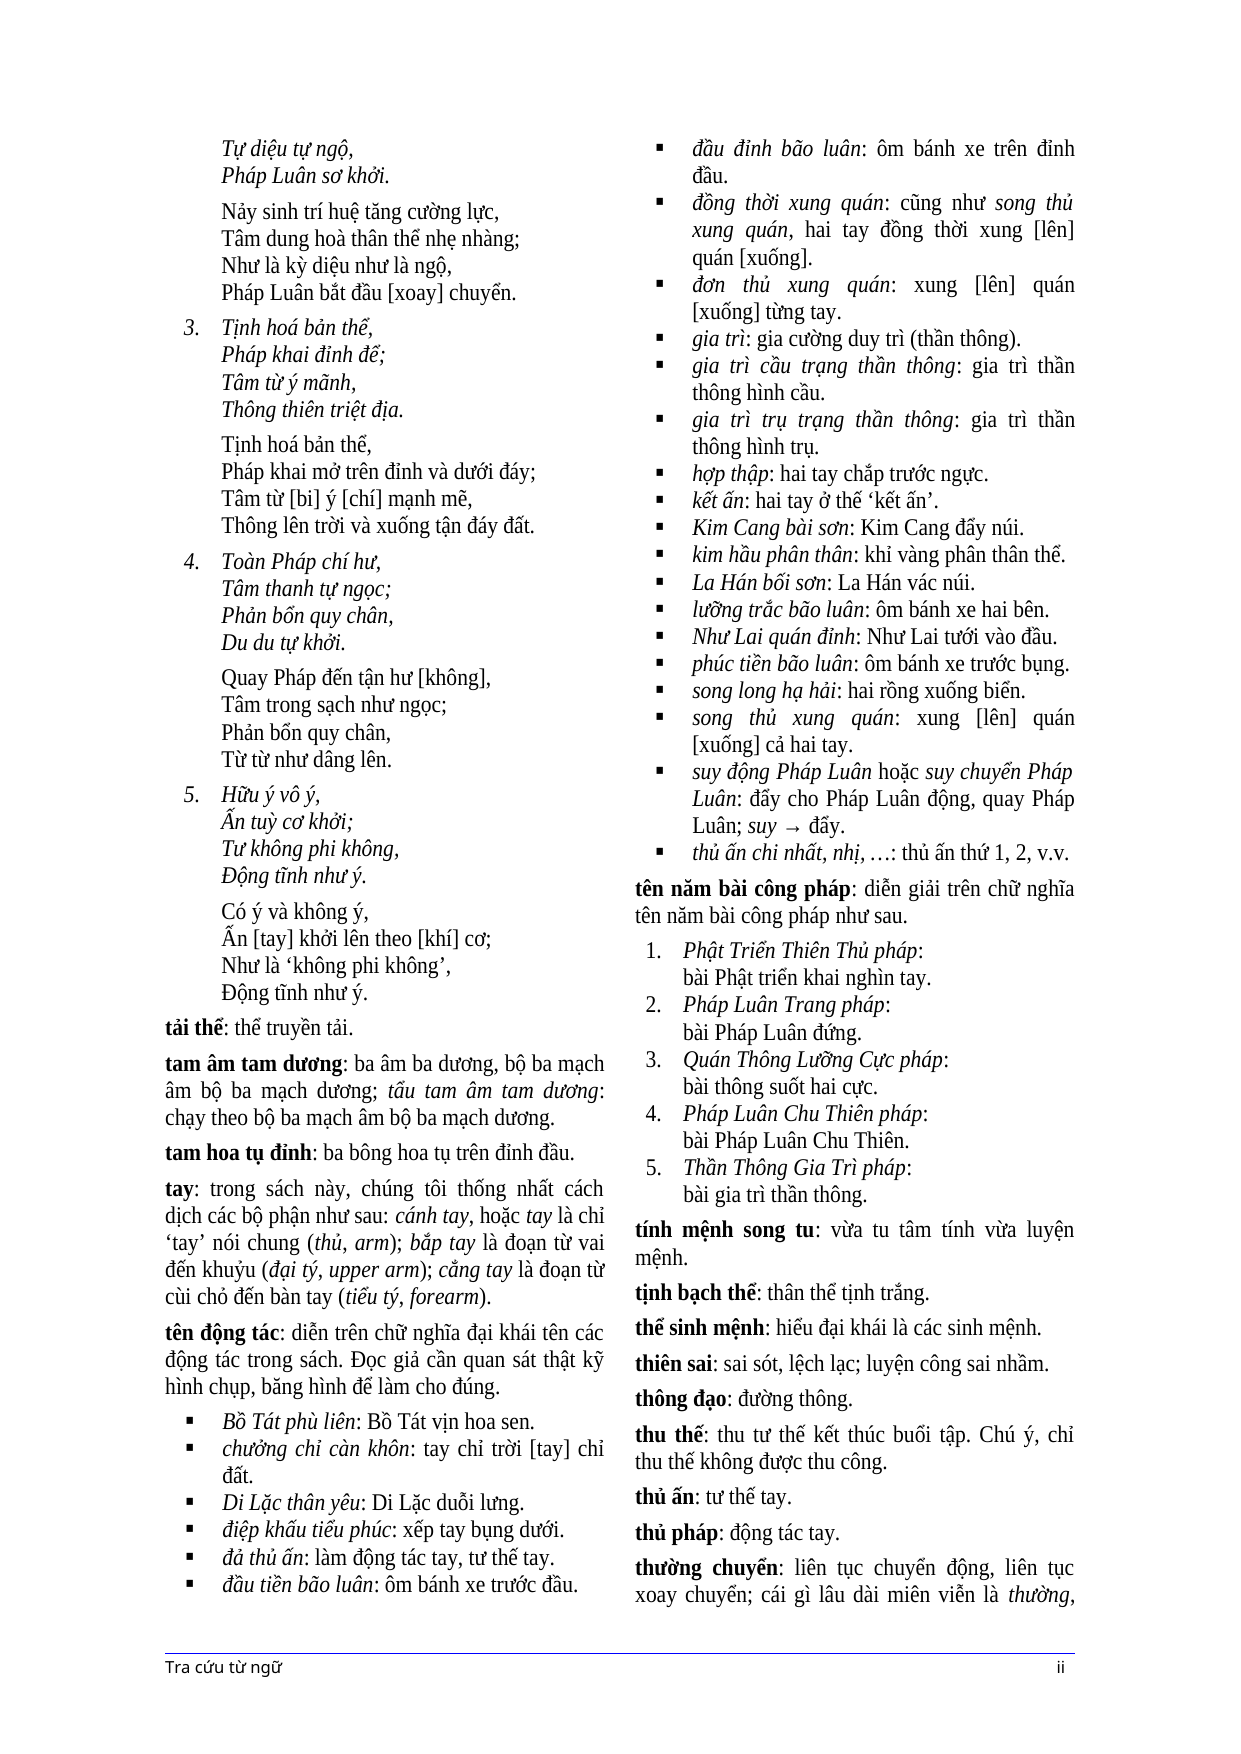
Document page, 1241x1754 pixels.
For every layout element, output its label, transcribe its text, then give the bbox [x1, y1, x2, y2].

text 5. Hữu ý vô ý, Ấn tuỳ cơ khởi; Tư không phi không, Động tĩnh như ý. [184, 781, 605, 889]
list gia trì: gia cường duy trì (thần thông). [654, 324, 1075, 352]
list đầu đỉnh bão luân: ôm bánh xe trên đỉnh đầu. [654, 135, 1075, 189]
text thông đạo: đường thông. [635, 1385, 1075, 1412]
list gia trì cầu trạng thần thông: gia trì thần thông hình cầu. [654, 352, 1075, 406]
list gia trì trụ trạng thần thông: gia trì thần thông hình trụ. [654, 406, 1075, 460]
list hợp thập: hai tay chắp trước ngực. [654, 460, 1075, 487]
list đầu tiền bão luân: ôm bánh xe trước đầu. [184, 1570, 605, 1597]
list đả thủ ấn: làm động tác tay, tư thế tay. [184, 1543, 605, 1570]
list chưởng chỉ càn khôn: tay chỉ trời [tay] chỉ đất. [184, 1435, 605, 1489]
list Thần Thông Gia Trì pháp: bài gia trì thần thông. [646, 1154, 1075, 1208]
text tính mệnh song tu: vừa tu tâm tính vừa luyện mệnh. [635, 1216, 1075, 1270]
text tam hoa tụ đỉnh: ba bông hoa tụ trên đỉnh đầu. [165, 1139, 605, 1166]
text thủ ấn: tư thế tay. [635, 1483, 1075, 1510]
list Quán Thông Lưỡng Cực pháp: bài thông suốt hai cực. [645, 1045, 1075, 1099]
text Có ý và không ý, Ấn [tay] khởi lên theo [khí] cơ; Như là ‘không phi không’, Động tĩnh như ý. [221, 897, 605, 1006]
text thể sinh mệnh: hiểu đại khái là các sinh mệnh. [635, 1314, 1075, 1341]
list Pháp Luân Chu Thiên pháp: bài Pháp Luân Chu Thiên. [645, 1099, 1075, 1154]
text Tịnh hoá bản thể, Pháp khai mở trên đỉnh và dưới đáy; Tâm từ [bi] ý [chí] mạnh mẽ, Thông lên trời và xuống tận đáy đất. [221, 431, 605, 539]
text 3. Tịnh hoá bản thể, Pháp khai đỉnh để; Tâm từ ý mãnh, Thông thiên triệt địa. [184, 314, 605, 422]
text thường chuyển: liên tục chuyển động, liên tục xoay chuyển; cái gì lâu dài miên viễn là thường, [635, 1554, 1075, 1608]
list Như Lai quán đỉnh: Như Lai tưới vào đầu. [654, 622, 1075, 649]
text Tự diệu tự ngộ, Pháp Luân sơ khởi. [184, 135, 605, 189]
text tên động tác: diễn trên chữ nghĩa đại khái tên các động tác trong sách. Đọc giả cần quan sát thật kỹ hình chụp, băng hình để làm cho đúng. [165, 1318, 605, 1399]
list suy động Pháp Luân hoặc suy chuyển Pháp Luân: đẩy cho Pháp Luân động, quay Pháp Luân; suy → đẩy. [654, 758, 1075, 839]
list điệp khấu tiểu phúc: xếp tay bụng dưới. [184, 1516, 605, 1543]
text Nảy sinh trí huệ tăng cường lực, Tâm dung hoà thân thể nhẹ nhàng; Như là kỳ diệu như là ngộ, Pháp Luân bắt đầu [xoay] chuyển. [221, 197, 605, 306]
text tải thể: thể truyền tải. [165, 1014, 605, 1041]
list Di Lặc thân yêu: Di Lặc duỗi lưng. [184, 1489, 605, 1516]
text tên năm bài công pháp: diễn giải trên chữ nghĩa tên năm bài công pháp như sau. [635, 874, 1075, 929]
list Bồ Tát phù liên: Bồ Tát vịn hoa sen. [184, 1408, 605, 1435]
text thiên sai: sai sót, lệch lạc; luyện công sai nhầm. [635, 1349, 1075, 1377]
text tam âm tam dương: ba âm ba dương, bộ ba mạch âm bộ ba mạch dương; tẩu tam âm tam dương: chạy theo bộ ba mạch âm bộ ba mạch dương. [165, 1049, 605, 1131]
list song long hạ hải: hai rồng xuống biển. [654, 677, 1075, 704]
text tịnh bạch thể: thân thể tịnh trắng. [635, 1279, 1075, 1306]
text thu thế: thu tư thế kết thúc buổi tập. Chú ý, chỉ thu thế không được thu công. [635, 1420, 1075, 1474]
list Kim Cang bài sơn: Kim Cang đẩy núi. [654, 514, 1075, 541]
list Phật Triển Thiên Thủ pháp: bài Phật triển khai nghìn tay. [645, 937, 1075, 991]
list kim hầu phân thân: khỉ vàng phân thân thể. [654, 541, 1075, 568]
text tay: trong sách này, chúng tôi thống nhất cách dịch các bộ phận như sau: cánh tay, hoặc tay là chỉ ‘tay’ nói chung (thủ, arm); bắp tay là đoạn từ vai đến khuỷu (đại tý, upper arm); cẳng tay là đoạn từ cùi chỏ đến bàn tay (tiểu tý, forearm). [165, 1174, 605, 1310]
list phúc tiền bão luân: ôm bánh xe trước bụng. [654, 649, 1075, 677]
list La Hán bối sơn: La Hán vác núi. [654, 568, 1075, 595]
list song thủ xung quán: xung [lên] quán [xuống] cả hai tay. [654, 704, 1075, 758]
list đơn thủ xung quán: xung [lên] quán [xuống] từng tay. [654, 270, 1075, 324]
list đồng thời xung quán: cũng như song thủ xung quán, hai tay đồng thời xung [lên] quán [xuống]. [654, 189, 1075, 270]
list thủ ấn chi nhất, nhị, …: thủ ấn thứ 1, 2, v.v. [654, 839, 1075, 866]
list kết ấn: hai tay ở thế ‘kết ấn’. [654, 487, 1075, 514]
text 4. Toàn Pháp chí hư, Tâm thanh tự ngọc; Phản bổn quy chân, Du du tự khởi. [184, 547, 605, 656]
list Pháp Luân Trang pháp: bài Pháp Luân đứng. [645, 991, 1075, 1045]
text thủ pháp: động tác tay. [635, 1518, 1075, 1545]
text Quay Pháp đến tận hư [không], Tâm trong sạch như ngọc; Phản bổn quy chân, Từ từ như dâng lên. [221, 664, 605, 772]
list lưỡng trắc bão luân: ôm bánh xe hai bên. [654, 595, 1075, 622]
